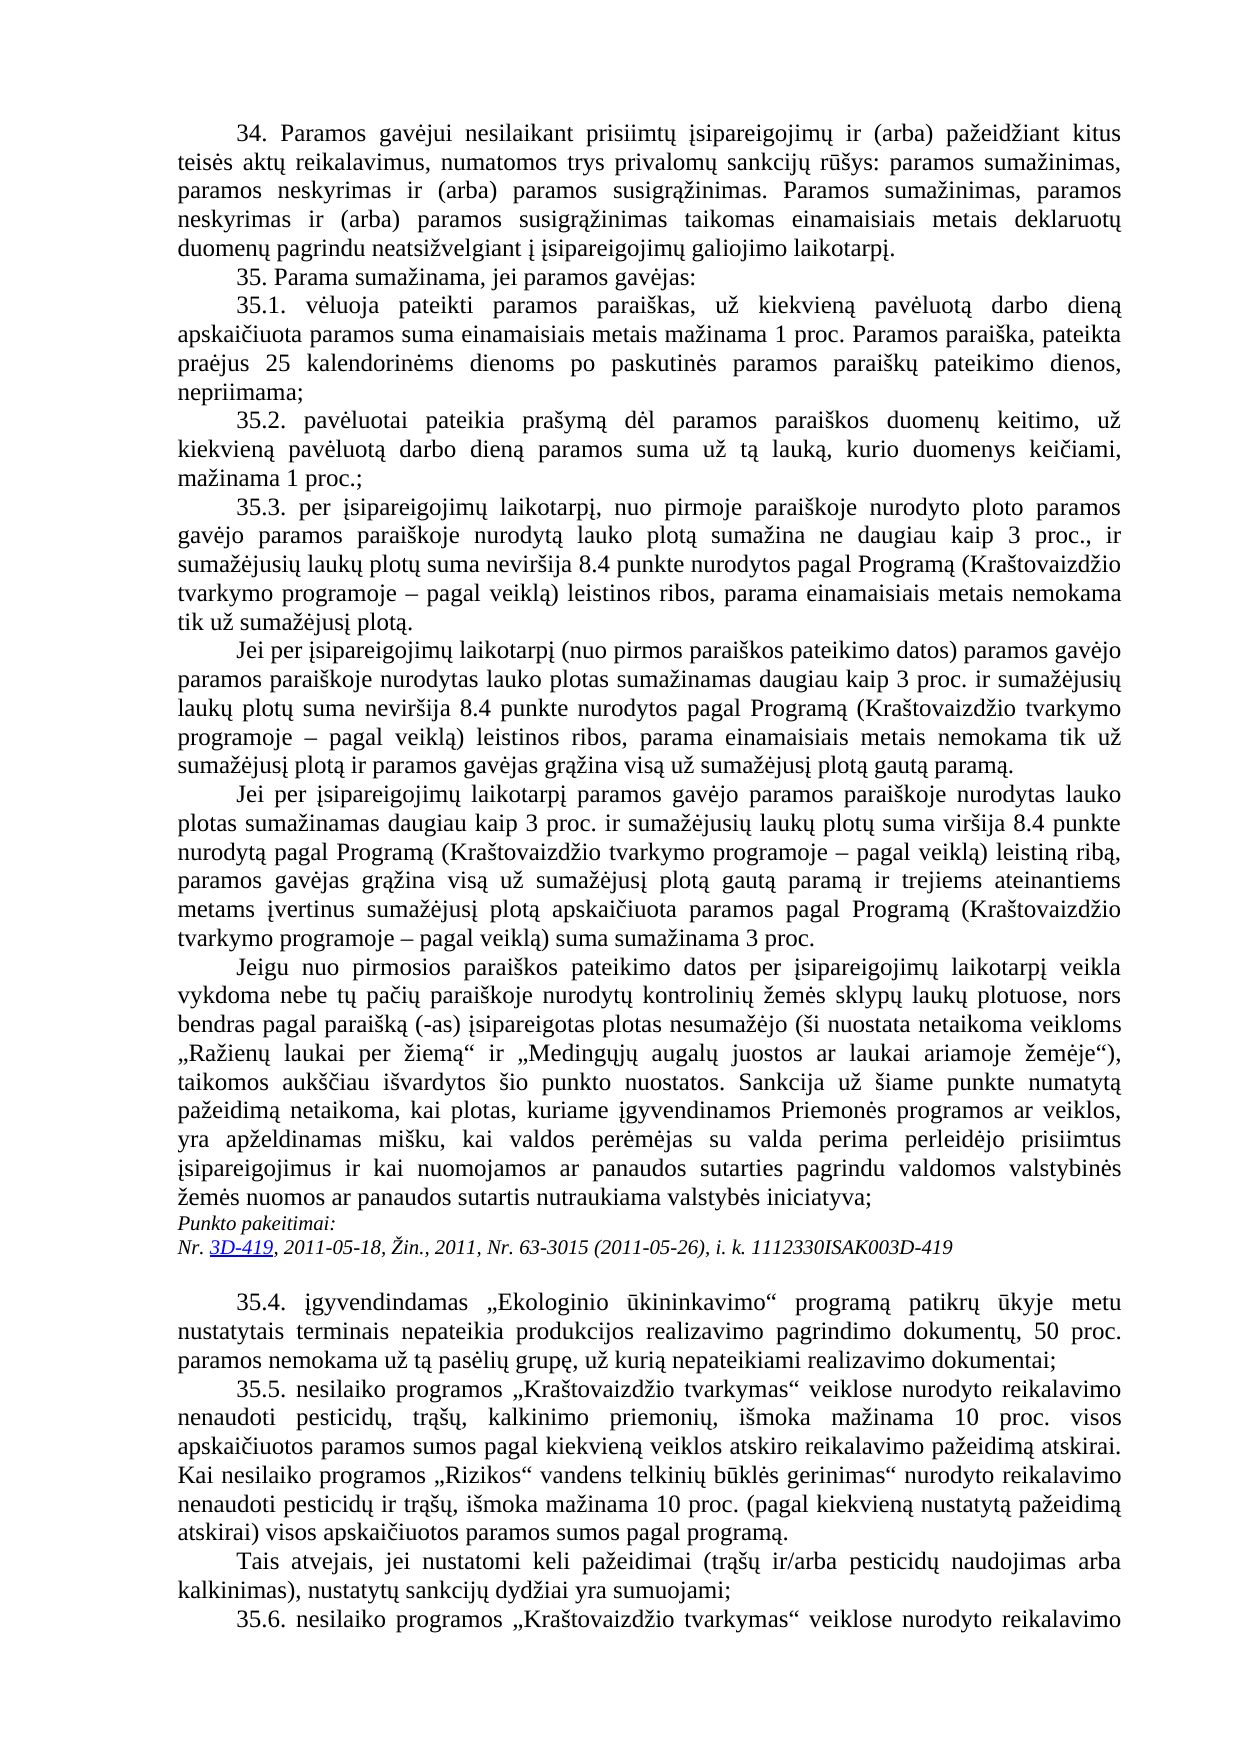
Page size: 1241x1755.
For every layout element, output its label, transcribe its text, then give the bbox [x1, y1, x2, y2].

text 35.6. nesilaiko programos „Kraštovaizdžio tvarkymas“ veiklose nurodyto reikalavimo [177, 1604, 1122, 1632]
text 35.4. įgyvendindamas „Ekologinio ūkininkavimo“ programą patikrų ūkyje metu nustatytais terminais nepateikia produkcijos realizavimo pagrindimo dokumentų, 50 proc. paramos nemokama už tą pasėlių grupę, už kurią nepateikiami realizavimo dokumentai; [177, 1287, 1122, 1374]
text 34. Paramos gavėjui nesilaikant prisiimtų įsipareigojimų ir (arba) pažeidžiant kitus teisės aktų reikalavimus, numatomos trys privalomų sankcijų rūšys: paramos sumažinimas, paramos neskyrimas ir (arba) paramos susigrąžinimas. Paramos sumažinimas, paramos neskyrimas ir (arba) paramos susigrąžinimas taikomas einamaisiais metais deklaruotų duomenų pagrindu neatsižvelgiant į įsipareigojimų galiojimo laikotarpį. [177, 118, 1122, 262]
text 35.1. vėluoja pateikti paramos paraiškas, už kiekvieną pavėluotą darbo dieną apskaičiuota paramos suma einamaisiais metais mažinama 1 proc. Paramos paraiška, pateikta praėjus 25 kalendorinėms dienoms po paskutinės paramos paraiškų pateikimo dienos, nepriimama; [177, 291, 1122, 406]
text Jeigu nuo pirmosios paraiškos pateikimo datos per įsipareigojimų laikotarpį veikla vykdoma nebe tų pačių paraiškoje nurodytų kontrolinių žemės sklypų laukų plotuose, nors bendras pagal paraišką (-as) įsipareigotas plotas nesumažėjo (ši nuostata netaikoma veikloms „Ražienų laukai per žiemą“ ir „Medingųjų augalų juostos ar laukai ariamoje žemėje“), taikomos aukščiau išvardytos šio punkto nuostatos. Sankcija už šiame punkte numatytą pažeidimą netaikoma, kai plotas, kuriame įgyvendinamos Priemonės programos ar veiklos, yra apželdinamas mišku, kai valdos perėmėjas su valda perima perleidėjo prisiimtus įsipareigojimus ir kai nuomojamos ar panaudos sutarties pagrindu valdomos valstybinės žemės nuomos ar panaudos sutartis nutraukiama valstybės iniciatyva; [177, 952, 1122, 1211]
text 35.3. per įsipareigojimų laikotarpį, nuo pirmoje paraiškoje nurodyto ploto paramos gavėjo paramos paraiškoje nurodytą lauko plotą sumažina ne daugiau kaip 3 proc., ir sumažėjusių laukų plotų suma neviršija 8.4 punkte nurodytos pagal Programą (Kraštovaizdžio tvarkymo programoje – pagal veiklą) leistinos ribos, parama einamaisiais metais nemokama tik už sumažėjusį plotą. [177, 492, 1122, 636]
text Nr. 3D-419, 2011-05-18, Žin., 2011, Nr. 63-3015 (2011-05-26), i. k. 1112330ISAK003D-419 [177, 1235, 1122, 1259]
text Jei per įsipareigojimų laikotarpį paramos gavėjo paramos paraiškoje nurodytas lauko plotas sumažinamas daugiau kaip 3 proc. ir sumažėjusių laukų plotų suma viršija 8.4 punkte nurodytą pagal Programą (Kraštovaizdžio tvarkymo programoje – pagal veiklą) leistiną ribą, paramos gavėjas grąžina visą už sumažėjusį plotą gautą paramą ir trejiems ateinantiems metams įvertinus sumažėjusį plotą apskaičiuota paramos pagal Programą (Kraštovaizdžio tvarkymo programoje – pagal veiklą) suma sumažinama 3 proc. [177, 779, 1122, 952]
text 35.2. pavėluotai pateikia prašymą dėl paramos paraiškos duomenų keitimo, už kiekvieną pavėluotą darbo dieną paramos suma už tą lauką, kurio duomenys keičiami, mažinama 1 proc.; [177, 406, 1122, 492]
text Punkto pakeitimai: [177, 1211, 1122, 1235]
text Tais atvejais, jei nustatomi keli pažeidimai (trąšų ir/arba pesticidų naudojimas arba kalkinimas), nustatytų sankcijų dydžiai yra sumuojami; [177, 1546, 1122, 1604]
text 35. Parama sumažinama, jei paramos gavėjas: [177, 262, 1122, 291]
text Jei per įsipareigojimų laikotarpį (nuo pirmos paraiškos pateikimo datos) paramos gavėjo paramos paraiškoje nurodytas lauko plotas sumažinamas daugiau kaip 3 proc. ir sumažėjusių laukų plotų suma neviršija 8.4 punkte nurodytos pagal Programą (Kraštovaizdžio tvarkymo programoje – pagal veiklą) leistinos ribos, parama einamaisiais metais nemokama tik už sumažėjusį plotą ir paramos gavėjas grąžina visą už sumažėjusį plotą gautą paramą. [177, 636, 1122, 779]
text 35.5. nesilaiko programos „Kraštovaizdžio tvarkymas“ veiklose nurodyto reikalavimo nenaudoti pesticidų, trąšų, kalkinimo priemonių, išmoka mažinama 10 proc. visos apskaičiuotos paramos sumos pagal kiekvieną veiklos atskiro reikalavimo pažeidimą atskirai. Kai nesilaiko programos „Rizikos“ vandens telkinių būklės gerinimas“ nurodyto reikalavimo nenaudoti pesticidų ir trąšų, išmoka mažinama 10 proc. (pagal kiekvieną nustatytą pažeidimą atskirai) visos apskaičiuotos paramos sumos pagal programą. [177, 1374, 1122, 1546]
